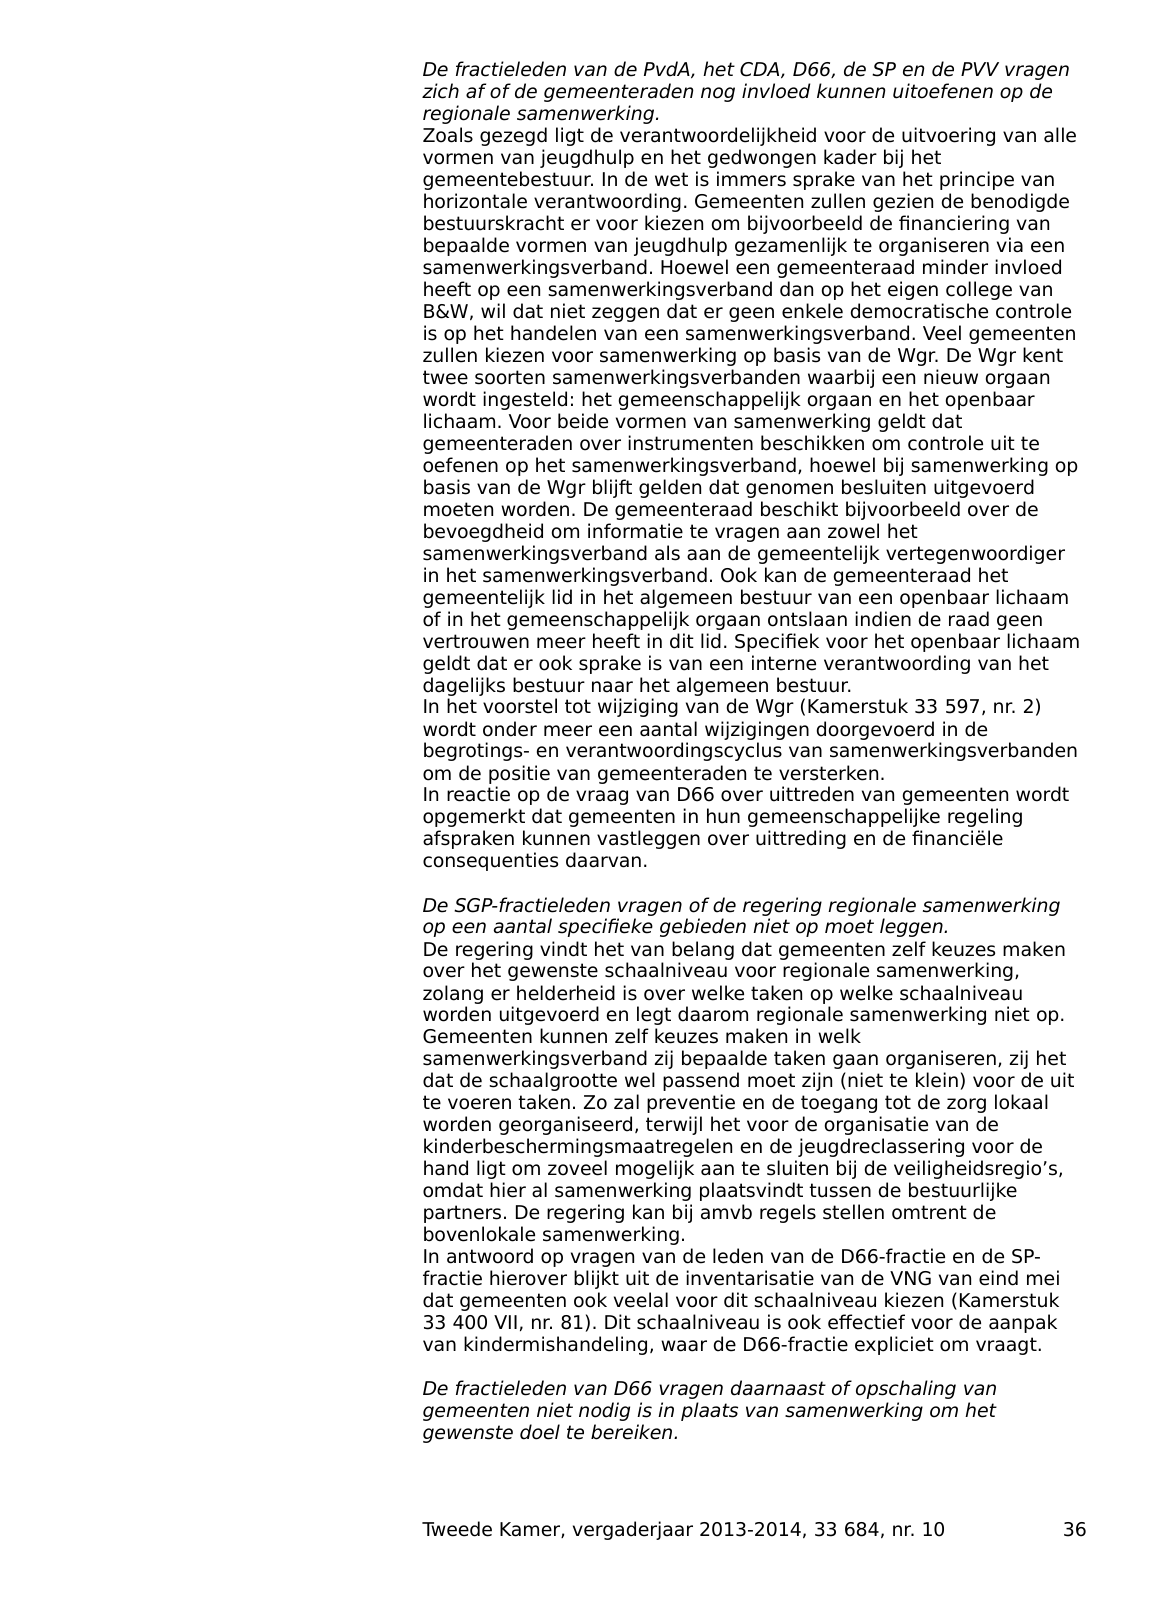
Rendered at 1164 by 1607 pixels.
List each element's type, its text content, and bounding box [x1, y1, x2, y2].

text In antwoord op vragen van de leden van de D66-fractie en de SP-fractie hierover blijkt uit de inventarisatie van de VNG van eind mei dat gemeenten ook veelal voor dit schaalniveau kiezen (Kamerstuk 33 400 VII, nr. 81). Dit schaalniveau is ook effectief voor de aanpak van kindermishandeling, waar de D66-fractie expliciet om vraagt. [422, 1246, 1087, 1356]
text In het voorstel tot wijziging van de Wgr (Kamerstuk 33 597, nr. 2) wordt onder meer een aantal wijzigingen doorgevoerd in de begrotings- en verantwoordingscyclus van samenwerkingsverbanden om de positie van gemeenteraden te versterken. [422, 696, 1087, 784]
text De fractieleden van D66 vragen daarnaast of opschaling van gemeenten niet nodig is in plaats van samenwerking om het gewenste doel te bereiken. [422, 1378, 1087, 1444]
text In reactie op de vraag van D66 over uittreden van gemeenten wordt opgemerkt dat gemeenten in hun gemeenschappelijke regeling afspraken kunnen vastleggen over uittreding en de financiële consequenties daarvan. [422, 784, 1087, 872]
text De fractieleden van de PvdA, het CDA, D66, de SP en de PVV vragen zich af of de gemeenteraden nog invloed kunnen uitoefenen op de regionale samenwerking. [422, 59, 1087, 125]
text De regering vindt het van belang dat gemeenten zelf keuzes maken over het gewenste schaalniveau voor regionale samenwerking, zolang er helderheid is over welke taken op welke schaalniveau worden uitgevoerd en legt daarom regionale samenwerking niet op. Gemeenten kunnen zelf keuzes maken in welk samenwerkingsverband zij bepaalde taken gaan organiseren, zij het dat de schaalgrootte wel passend moet zijn (niet te klein) voor de uit te voeren taken. Zo zal preventie en de toegang tot de zorg lokaal worden georganiseerd, terwijl het voor de organisatie van de kinderbeschermingsmaatregelen en de jeugdreclassering voor de hand ligt om zoveel mogelijk aan te sluiten bij de veiligheidsregio’s, omdat hier al samenwerking plaatsvindt tussen de bestuurlijke partners. De regering kan bij amvb regels stellen omtrent de bovenlokale samenwerking. [422, 938, 1087, 1246]
text Zoals gezegd ligt de verantwoordelijkheid voor de uitvoering van alle vormen van jeugdhulp en het gedwongen kader bij het gemeentebestuur. In de wet is immers sprake van het principe van horizontale verantwoording. Gemeenten zullen gezien de benodigde bestuurskracht er voor kiezen om bijvoorbeeld de financiering van bepaalde vormen van jeugdhulp gezamenlijk te organiseren via een samenwerkingsverband. Hoewel een gemeenteraad minder invloed heeft op een samenwerkingsverband dan op het eigen college van B&W, wil dat niet zeggen dat er geen enkele democratische controle is op het handelen van een samenwerkingsverband. Veel gemeenten zullen kiezen voor samenwerking op basis van de Wgr. De Wgr kent twee soorten samenwerkingsverbanden waarbij een nieuw orgaan wordt ingesteld: het gemeenschappelijk orgaan en het openbaar lichaam. Voor beide vormen van samenwerking geldt dat gemeenteraden over instrumenten beschikken om controle uit te oefenen op het samenwerkingsverband, hoewel bij samenwerking op basis van de Wgr blijft gelden dat genomen besluiten uitgevoerd moeten worden. De gemeenteraad beschikt bijvoorbeeld over de bevoegdheid om informatie te vragen aan zowel het samenwerkingsverband als aan de gemeentelijk vertegenwoordiger in het samenwerkingsverband. Ook kan de gemeenteraad het gemeentelijk lid in het algemeen bestuur van een openbaar lichaam of in het gemeenschappelijk orgaan ontslaan indien de raad geen vertrouwen meer heeft in dit lid. Specifiek voor het openbaar lichaam geldt dat er ook sprake is van een interne verantwoording van het dagelijks bestuur naar het algemeen bestuur. [422, 125, 1087, 696]
text De SGP-fractieleden vragen of de regering regionale samenwerking op een aantal specifieke gebieden niet op moet leggen. [422, 894, 1087, 938]
